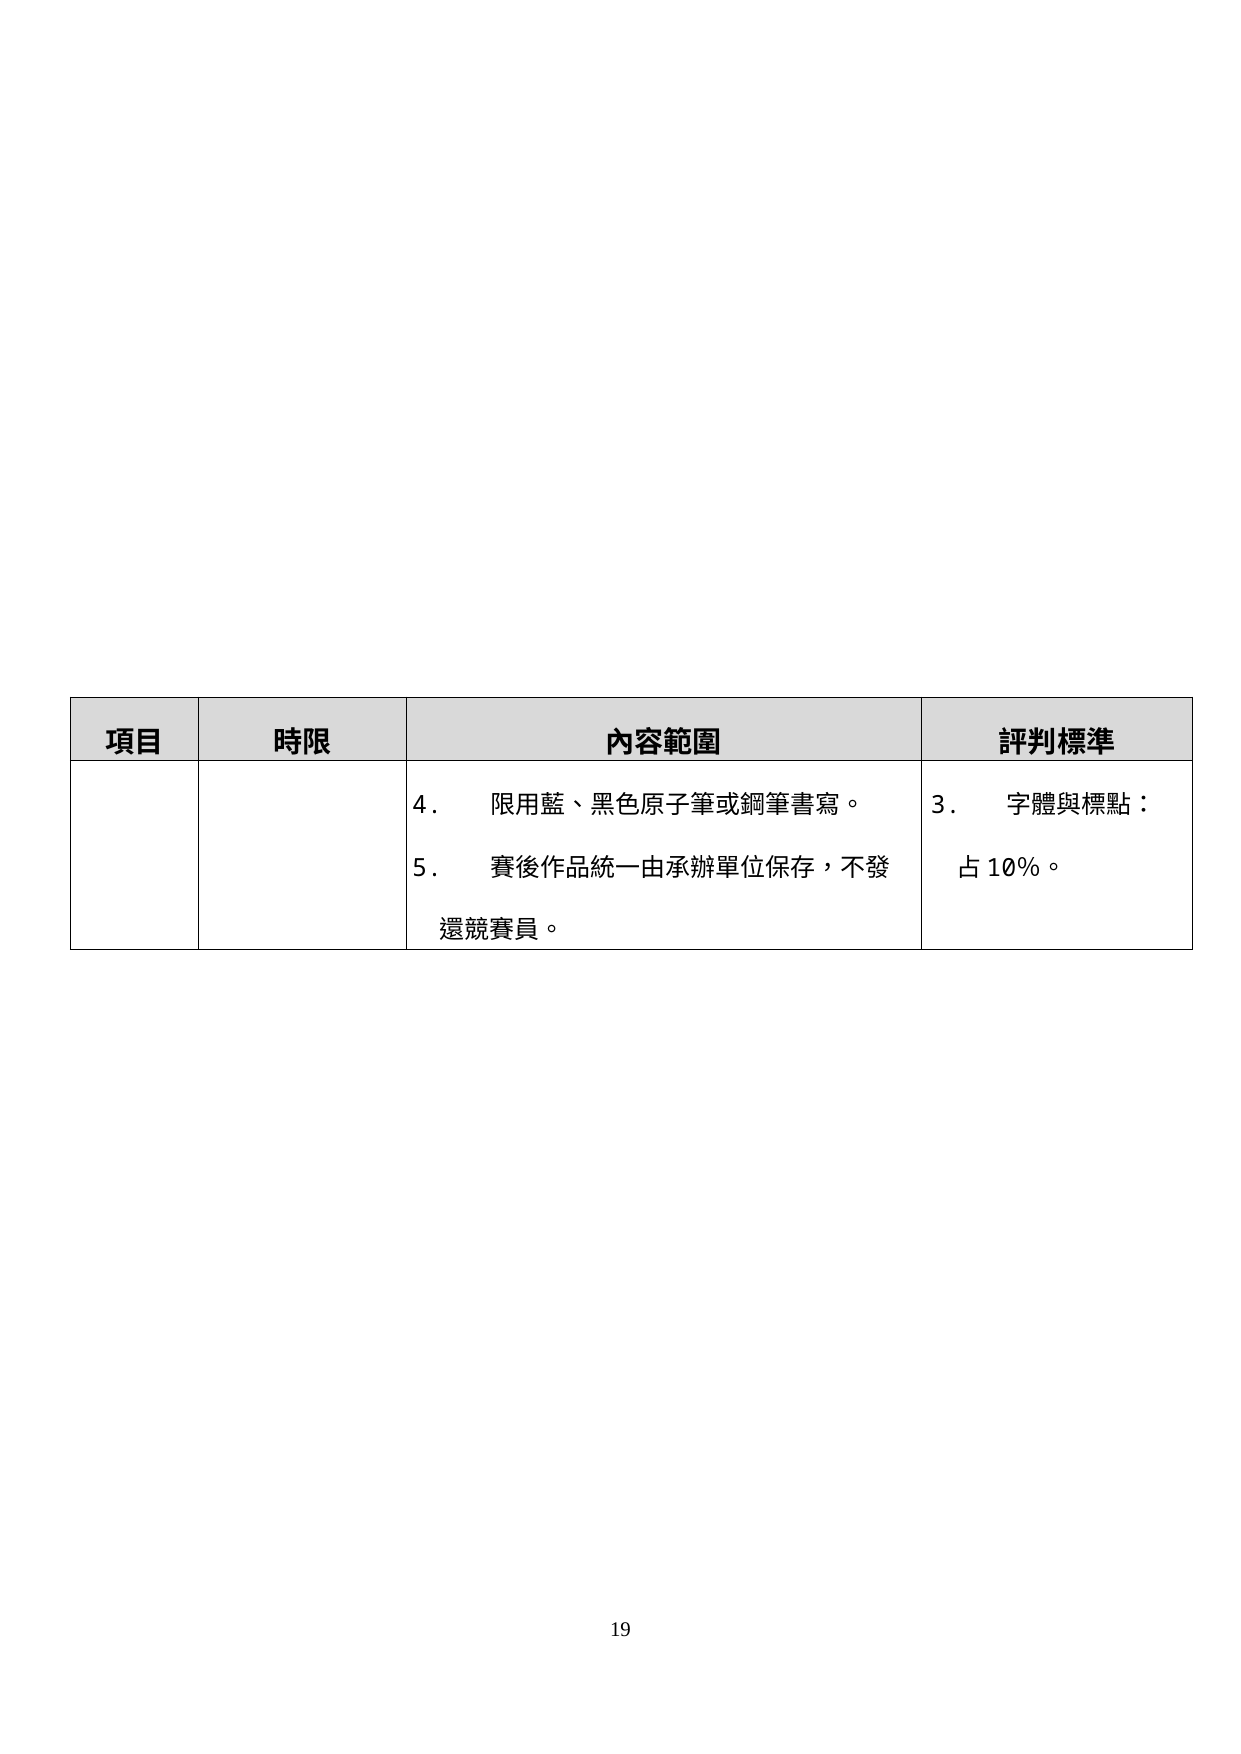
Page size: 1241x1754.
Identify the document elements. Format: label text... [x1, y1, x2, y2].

table_header 內容範圍 [407, 698, 921, 760]
table_header 項目 [71, 698, 198, 760]
table_cell 各組題目均當場公布。 文言、語體不加限制，但不得用詩歌韻文寫作。 應使用標準字體，並詳加標點符號。 限用藍、黑色原子筆或鋼筆書寫。 賽後作品統一由承辦單位保存，不發還競賽員。 [407, 761, 921, 949]
table_cell 內容與結構：占50％。 邏輯與修辭：占40％。 字體與標點：占10％。 [922, 761, 1192, 949]
table_header 時限 [199, 698, 406, 760]
table_cell [71, 761, 198, 949]
table_header 評判標準 [922, 698, 1192, 760]
table_cell [199, 761, 406, 949]
